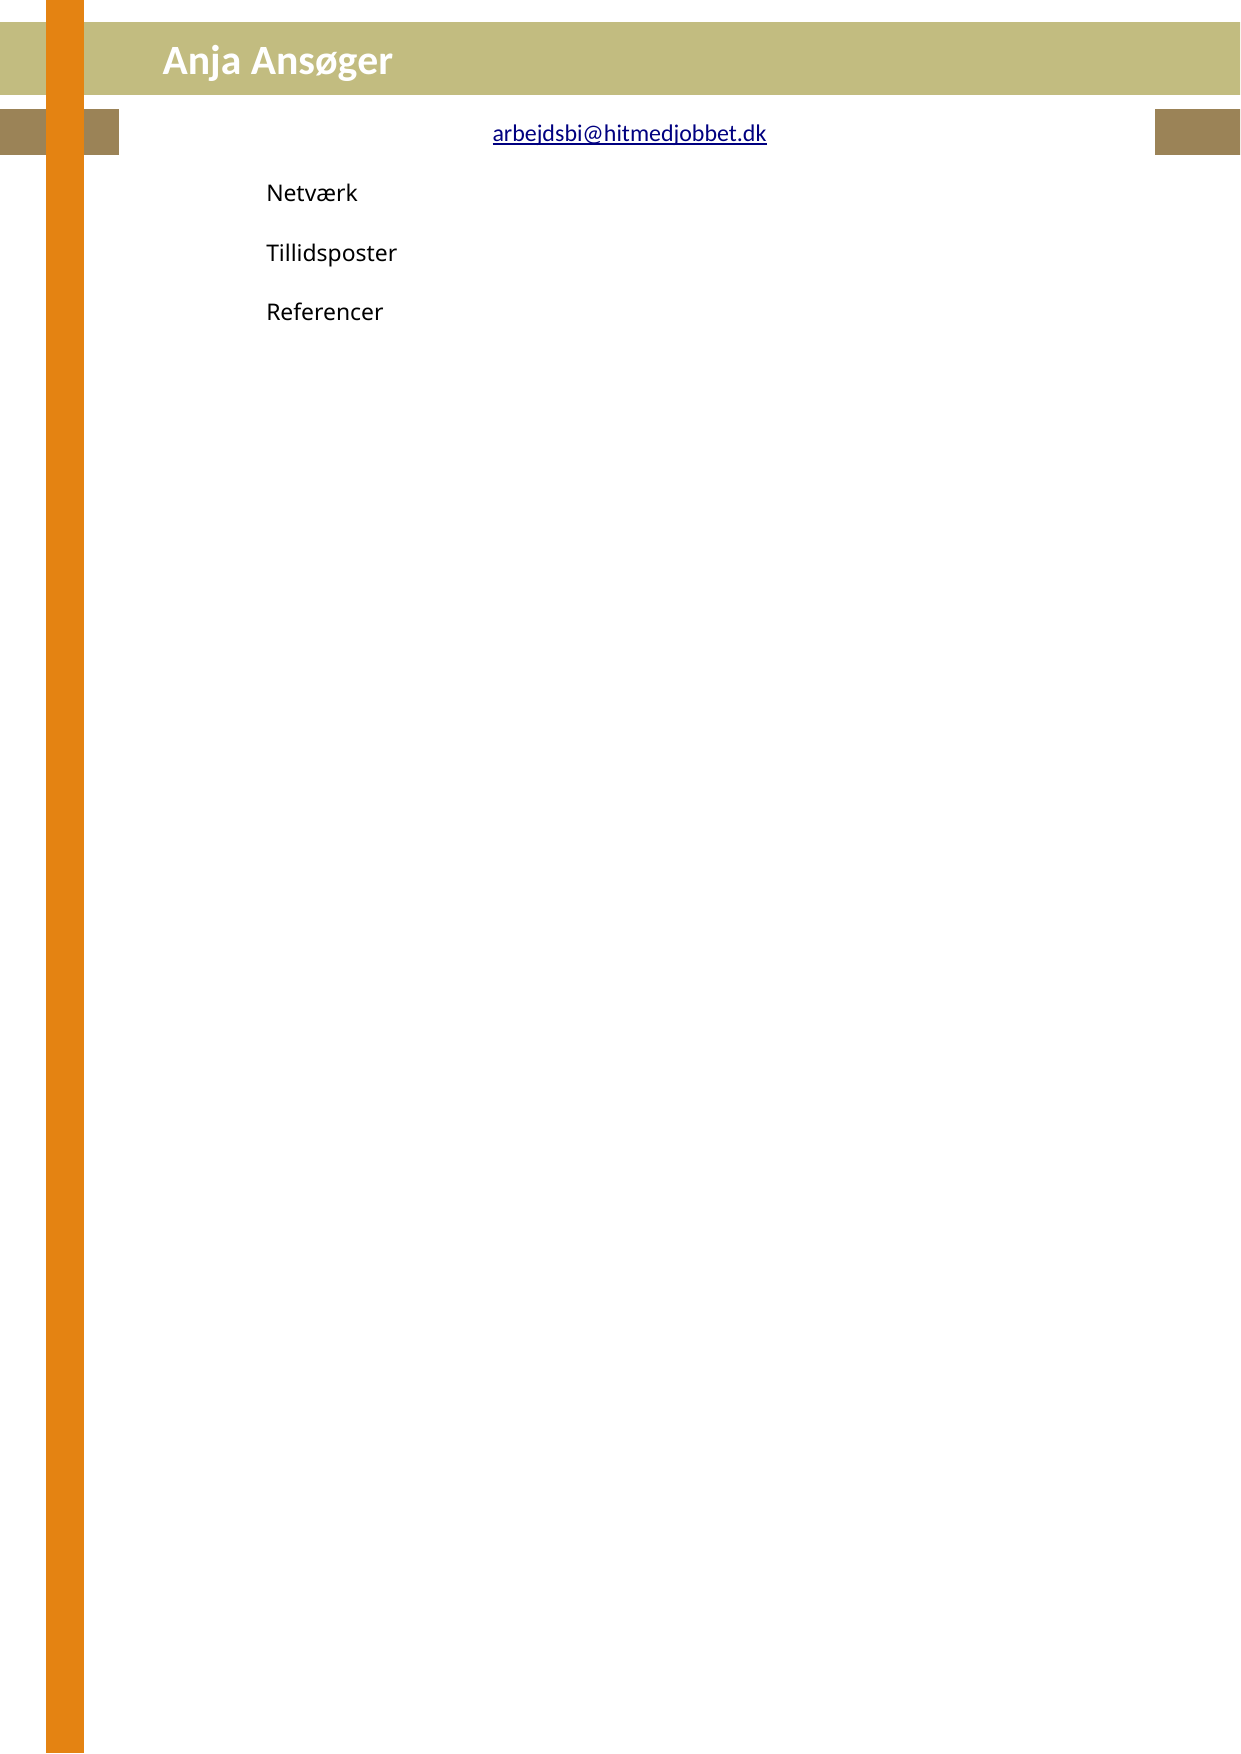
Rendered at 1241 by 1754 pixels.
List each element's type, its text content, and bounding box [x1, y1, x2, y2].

text Referencer [162, 296, 1122, 327]
text Netværk [162, 177, 1122, 208]
text Tillidsposter [162, 237, 1122, 268]
